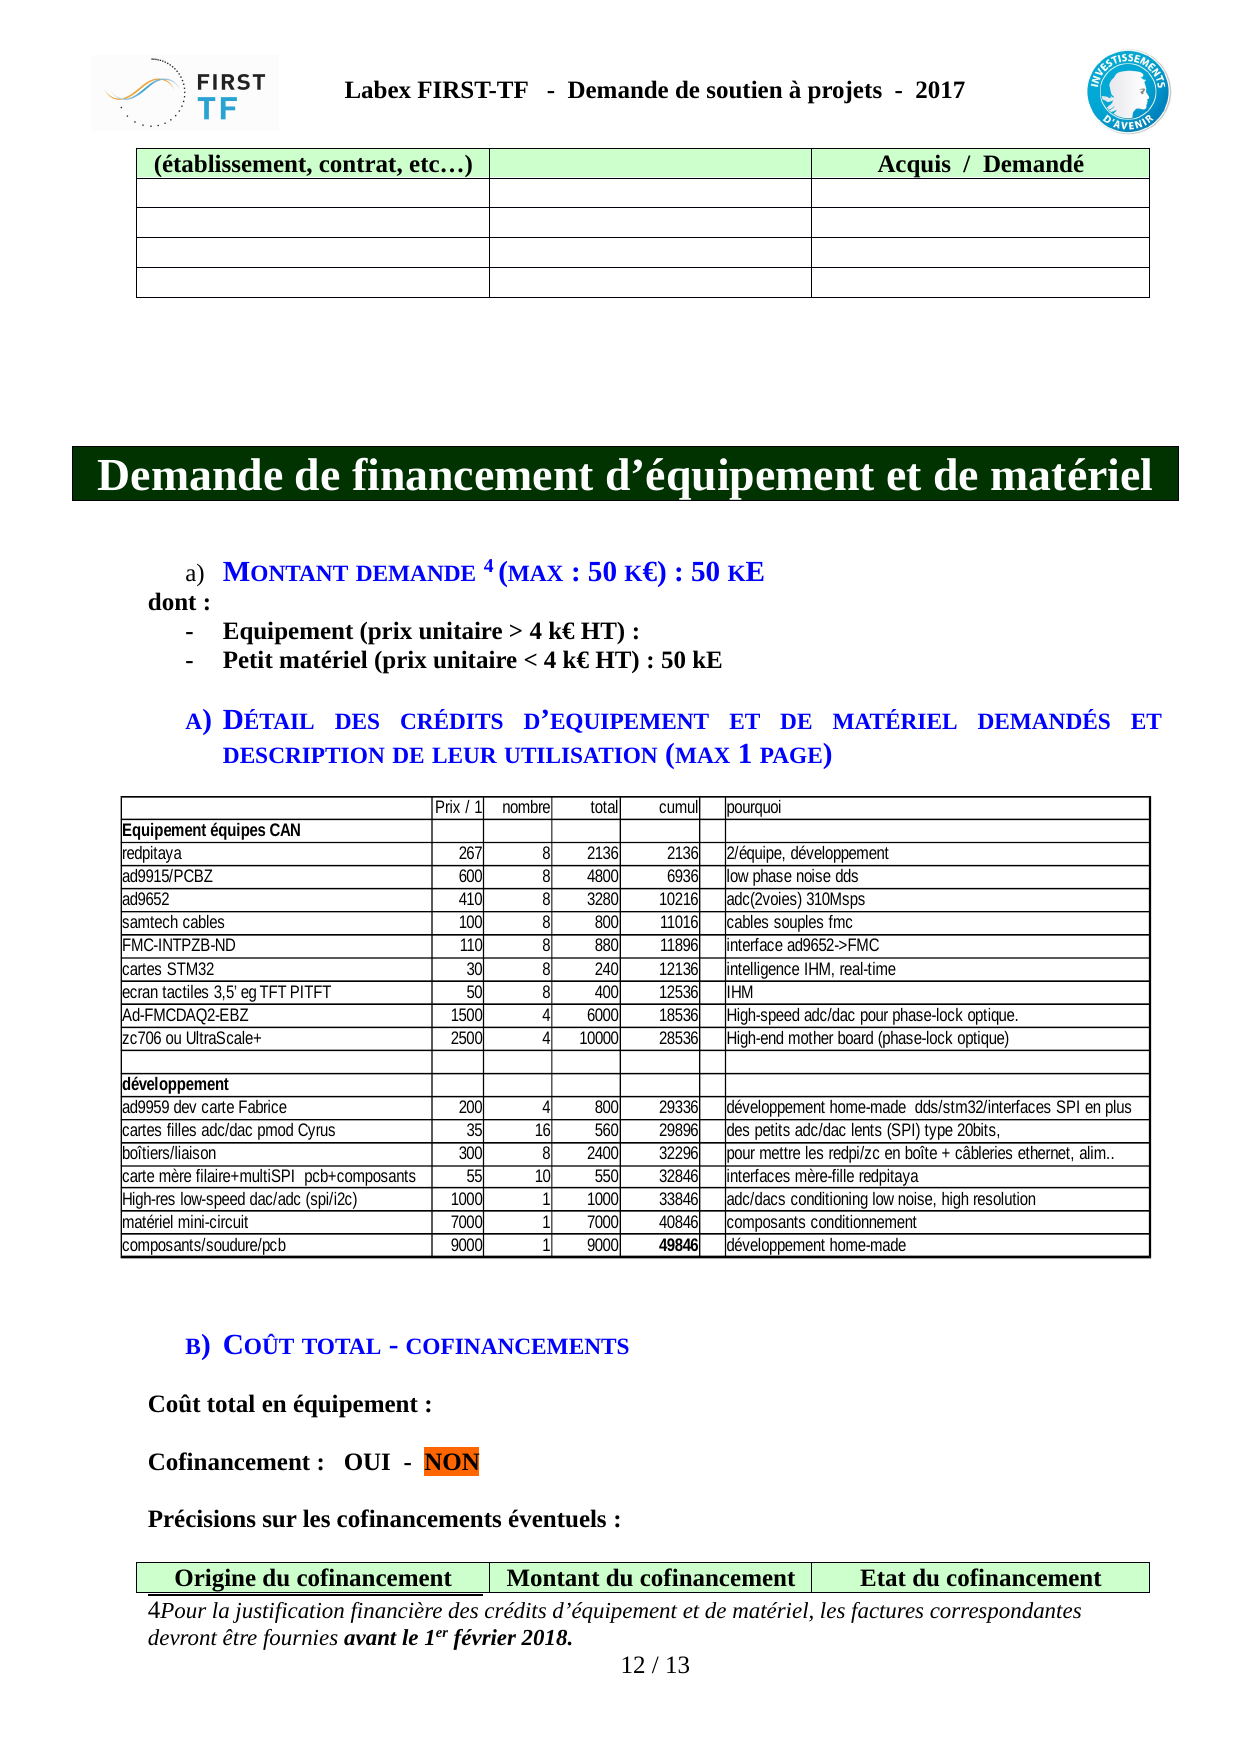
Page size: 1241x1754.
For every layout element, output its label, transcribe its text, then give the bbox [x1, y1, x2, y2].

table_cell [137, 238, 489, 267]
table_cell [137, 268, 489, 297]
text dont : [148, 587, 1162, 616]
list Pour la justification financière des crédits d’équipement et de matériel, les factures correspondantes devront être fournies avant le 1er février 2018. [148, 1595, 1162, 1650]
list Equipement (prix unitaire > 4 k€ HT) : [185, 616, 1162, 645]
table_cell [137, 179, 489, 207]
table_cell [812, 208, 1149, 237]
table_header Demande de financement d’équipement et de matériel [73, 447, 1178, 500]
table_header Etat du cofinancement [812, 1563, 1149, 1592]
table_header (établissement, contrat, etc…) [137, 149, 489, 177]
list Petit matériel (prix unitaire < 4 k€ HT) : 50 kE [185, 645, 1162, 673]
list Montant demande (max : 50 k€) : 50 kE [185, 554, 1162, 587]
list Détail des crédits d’equipement et de matériel demandés et description de leur utilisation (max 1 page) [185, 702, 1162, 769]
table_cell [490, 208, 811, 237]
table_cell [137, 208, 489, 237]
picture [91, 55, 279, 131]
table_cell [812, 179, 1149, 207]
table_cell [490, 238, 811, 267]
text Coût total en équipement : [148, 1389, 1162, 1418]
table_header Origine du cofinancement [137, 1563, 489, 1592]
text Cofinancement : OUI - NON [148, 1447, 1162, 1476]
table_header Montant du cofinancement [490, 1563, 811, 1592]
table_cell [490, 268, 811, 297]
table_cell [812, 268, 1149, 297]
table_header Acquis / Demandé [812, 149, 1149, 177]
list Coût total - cofinancements [185, 1327, 1162, 1361]
picture [1085, 47, 1173, 136]
text Précisions sur les cofinancements éventuels : [148, 1504, 1162, 1533]
table_cell [490, 179, 811, 207]
table_cell [812, 238, 1149, 267]
table_header [490, 149, 811, 177]
